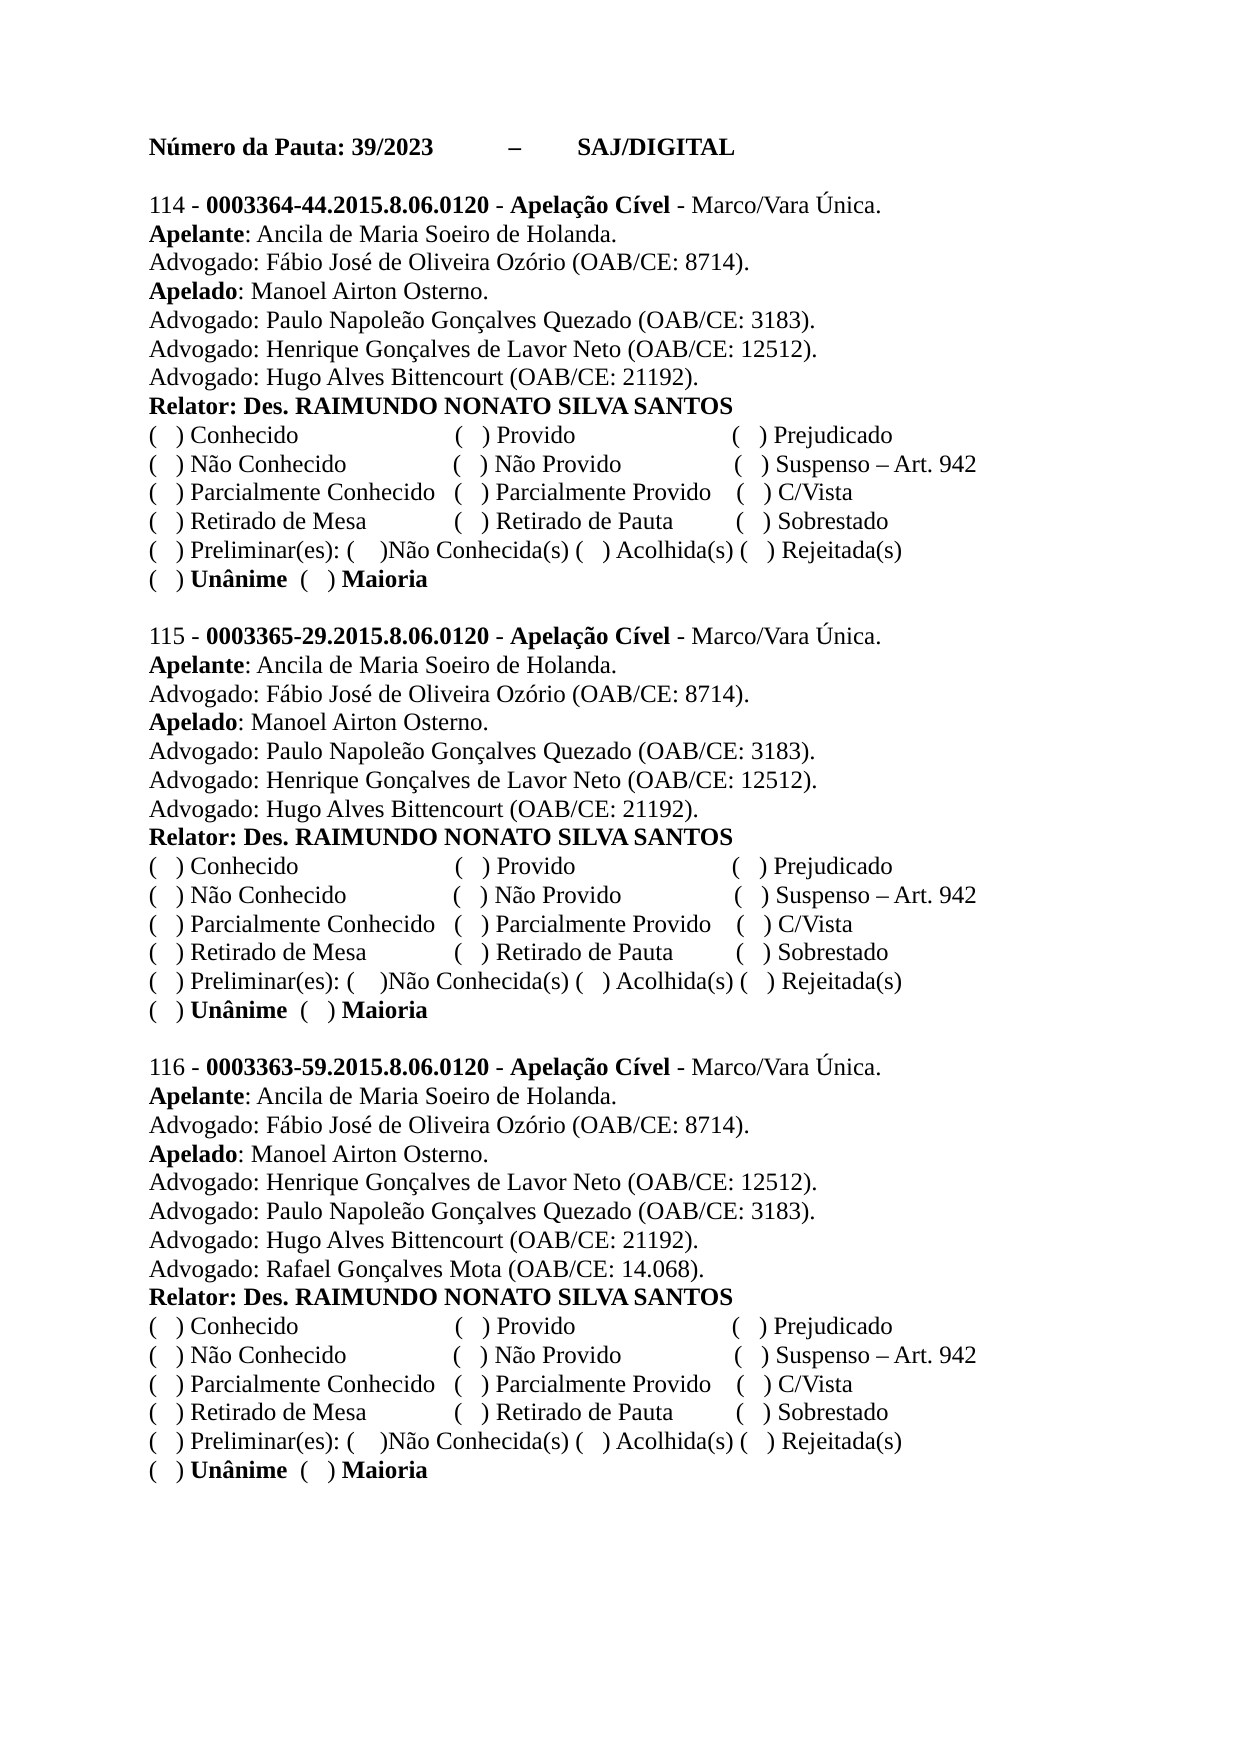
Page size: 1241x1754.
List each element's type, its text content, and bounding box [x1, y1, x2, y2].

text Apelante: Ancila de Maria Soeiro de Holanda. [148, 219, 1141, 247]
text ( ) Unânime ( ) Maioria [148, 564, 1158, 592]
text Advogado: Henrique Gonçalves de Lavor Neto (OAB/CE: 12512). [148, 334, 1141, 362]
text ( ) Não Conhecido ( ) Não Provido ( ) Suspenso – Art. 942 [148, 880, 1158, 909]
text Advogado: Fábio José de Oliveira Ozório (OAB/CE: 8714). [148, 679, 1141, 707]
text 114 - 0003364-44.2015.8.06.0120 - Apelação Cível - Marco/Vara Única. [148, 190, 1141, 219]
text ( ) Preliminar(es): ( )Não Conhecida(s) ( ) Acolhida(s) ( ) Rejeitada(s) [148, 966, 1158, 995]
text ( ) Parcialmente Conhecido ( ) Parcialmente Provido ( ) C/Vista [148, 909, 1158, 937]
text Relator: Des. RAIMUNDO NONATO SILVA SANTOS [148, 391, 1141, 420]
text ( ) Preliminar(es): ( )Não Conhecida(s) ( ) Acolhida(s) ( ) Rejeitada(s) [148, 535, 1158, 564]
text Apelado: Manoel Airton Osterno. [148, 1139, 1141, 1167]
text ( ) Não Conhecido ( ) Não Provido ( ) Suspenso – Art. 942 [148, 1340, 1158, 1369]
text 115 - 0003365-29.2015.8.06.0120 - Apelação Cível - Marco/Vara Única. [148, 621, 1141, 650]
text ( ) Retirado de Mesa ( ) Retirado de Pauta ( ) Sobrestado [148, 1397, 1158, 1426]
text Advogado: Henrique Gonçalves de Lavor Neto (OAB/CE: 12512). [148, 1167, 1141, 1196]
text ( ) Unânime ( ) Maioria [148, 1455, 1158, 1484]
text Advogado: Hugo Alves Bittencourt (OAB/CE: 21192). [148, 794, 1141, 822]
text Advogado: Paulo Napoleão Gonçalves Quezado (OAB/CE: 3183). [148, 736, 1141, 765]
text Advogado: Hugo Alves Bittencourt (OAB/CE: 21192). [148, 1225, 1141, 1254]
text ( ) Conhecido ( ) Provido ( ) Prejudicado [148, 420, 1141, 449]
text ( ) Parcialmente Conhecido ( ) Parcialmente Provido ( ) C/Vista [148, 477, 1158, 506]
text Advogado: Fábio José de Oliveira Ozório (OAB/CE: 8714). [148, 1110, 1141, 1139]
text Advogado: Paulo Napoleão Gonçalves Quezado (OAB/CE: 3183). [148, 305, 1141, 334]
text ( ) Não Conhecido ( ) Não Provido ( ) Suspenso – Art. 942 [148, 449, 1158, 477]
text Apelado: Manoel Airton Osterno. [148, 276, 1141, 305]
text ( ) Unânime ( ) Maioria [148, 995, 1158, 1024]
text Advogado: Hugo Alves Bittencourt (OAB/CE: 21192). [148, 362, 1141, 391]
text ( ) Parcialmente Conhecido ( ) Parcialmente Provido ( ) C/Vista [148, 1369, 1158, 1397]
text Advogado: Rafael Gonçalves Mota (OAB/CE: 14.068). [148, 1254, 1141, 1282]
text 116 - 0003363-59.2015.8.06.0120 - Apelação Cível - Marco/Vara Única. [148, 1052, 1141, 1081]
text ( ) Retirado de Mesa ( ) Retirado de Pauta ( ) Sobrestado [148, 506, 1158, 535]
text Apelado: Manoel Airton Osterno. [148, 707, 1141, 736]
text Apelante: Ancila de Maria Soeiro de Holanda. [148, 650, 1141, 679]
text ( ) Retirado de Mesa ( ) Retirado de Pauta ( ) Sobrestado [148, 937, 1158, 966]
text ( ) Preliminar(es): ( )Não Conhecida(s) ( ) Acolhida(s) ( ) Rejeitada(s) [148, 1426, 1158, 1455]
text Número da Pauta: 39/2023 – SAJ/DIGITAL [148, 132, 1141, 161]
text Advogado: Fábio José de Oliveira Ozório (OAB/CE: 8714). [148, 247, 1141, 276]
text Advogado: Henrique Gonçalves de Lavor Neto (OAB/CE: 12512). [148, 765, 1141, 794]
text Relator: Des. RAIMUNDO NONATO SILVA SANTOS [148, 822, 1141, 851]
text ( ) Conhecido ( ) Provido ( ) Prejudicado [148, 1311, 1141, 1340]
text ( ) Conhecido ( ) Provido ( ) Prejudicado [148, 851, 1141, 880]
text Relator: Des. RAIMUNDO NONATO SILVA SANTOS [148, 1282, 1141, 1311]
text Advogado: Paulo Napoleão Gonçalves Quezado (OAB/CE: 3183). [148, 1196, 1141, 1225]
text Apelante: Ancila de Maria Soeiro de Holanda. [148, 1081, 1141, 1110]
